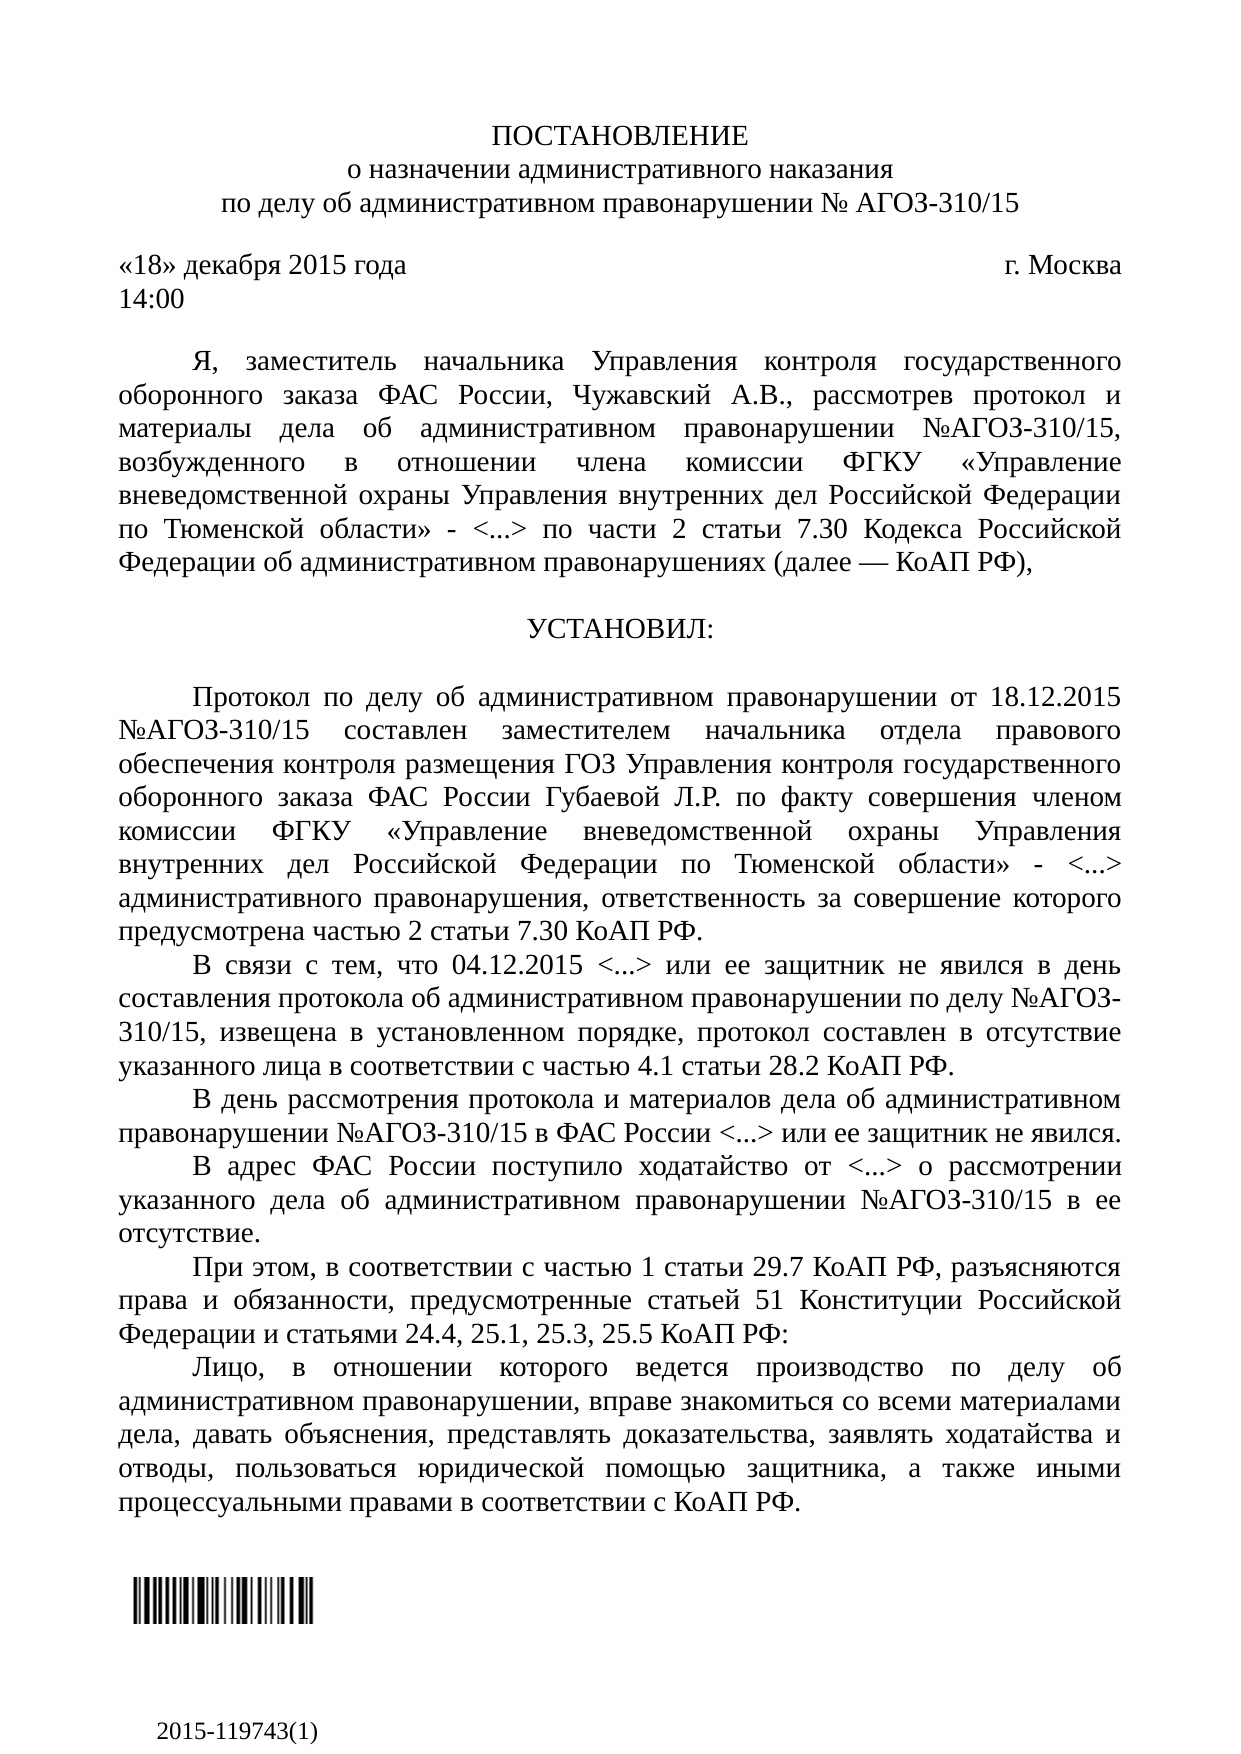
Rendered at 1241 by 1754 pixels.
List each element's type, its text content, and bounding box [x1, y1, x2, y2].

text «18» декабря 2015 года г. Москва [118, 247, 1122, 281]
text В день рассмотрения протокола и материалов дела об административном правонарушении №АГОЗ-310/15 в ФАС России <...> или ее защитник не явился. [118, 1081, 1122, 1148]
text В связи с тем, что 04.12.2015 <...> или ее защитник не явился в день составления протокола об административном правонарушении по делу №АГОЗ-310/15, извещена в установленном порядке, протокол составлен в отсутствие указанного лица в соответствии с частью 4.1 статьи 28.2 КоАП РФ. [118, 947, 1122, 1081]
text 14:00 [118, 281, 1122, 314]
text о назначении административного наказания [118, 152, 1122, 185]
text по делу об административном правонарушении № АГОЗ-310/15 [118, 185, 1122, 219]
text ПОСТАНОВЛЕНИЕ [118, 118, 1122, 152]
text Протокол по делу об административном правонарушении от 18.12.2015 №АГОЗ-310/15 составлен заместителем начальника отдела правового обеспечения контроля размещения ГОЗ Управления контроля государственного оборонного заказа ФАС России Губаевой Л.Р. по факту совершения членом комиссии ФГКУ «Управление вневедомственной охраны Управления внутренних дел Российской Федерации по Тюменской области» - <...> административного правонарушения, ответственность за совершение которого предусмотрена частью 2 статьи 7.30 КоАП РФ. [118, 679, 1122, 947]
text В адрес ФАС России поступило ходатайство от <...> о рассмотрении указанного дела об административном правонарушении №АГОЗ-310/15 в ее отсутствие. [118, 1148, 1122, 1249]
text УСТАНОВИЛ: [118, 612, 1122, 645]
text При этом, в соответствии с частью 1 статьи 29.7 КоАП РФ, разъясняются права и обязанности, предусмотренные статьей 51 Конституции Российской Федерации и статьями 24.4, 25.1, 25.3, 25.5 КоАП РФ: [118, 1249, 1122, 1349]
text Лицо, в отношении которого ведется производство по делу об административном правонарушении, вправе знакомиться со всеми материалами дела, давать объяснения, представлять доказательства, заявлять ходатайства и отводы, пользоваться юридической помощью защитника, а также иными процессуальными правами в соответствии с КоАП РФ. [118, 1349, 1122, 1517]
text Я, заместитель начальника Управления контроля государственного оборонного заказа ФАС России, Чужавский А.В., рассмотрев протокол и материалы дела об административном правонарушении №АГОЗ-310/15, возбужденного в отношении члена комиссии ФГКУ «Управление вневедомственной охраны Управления внутренних дел Российской Федерации по Тюменской области» - <...> по части 2 статьи 7.30 Кодекса Российской Федерации об административном правонарушениях (далее — КоАП РФ), [118, 343, 1122, 578]
picture [118, 1577, 331, 1624]
